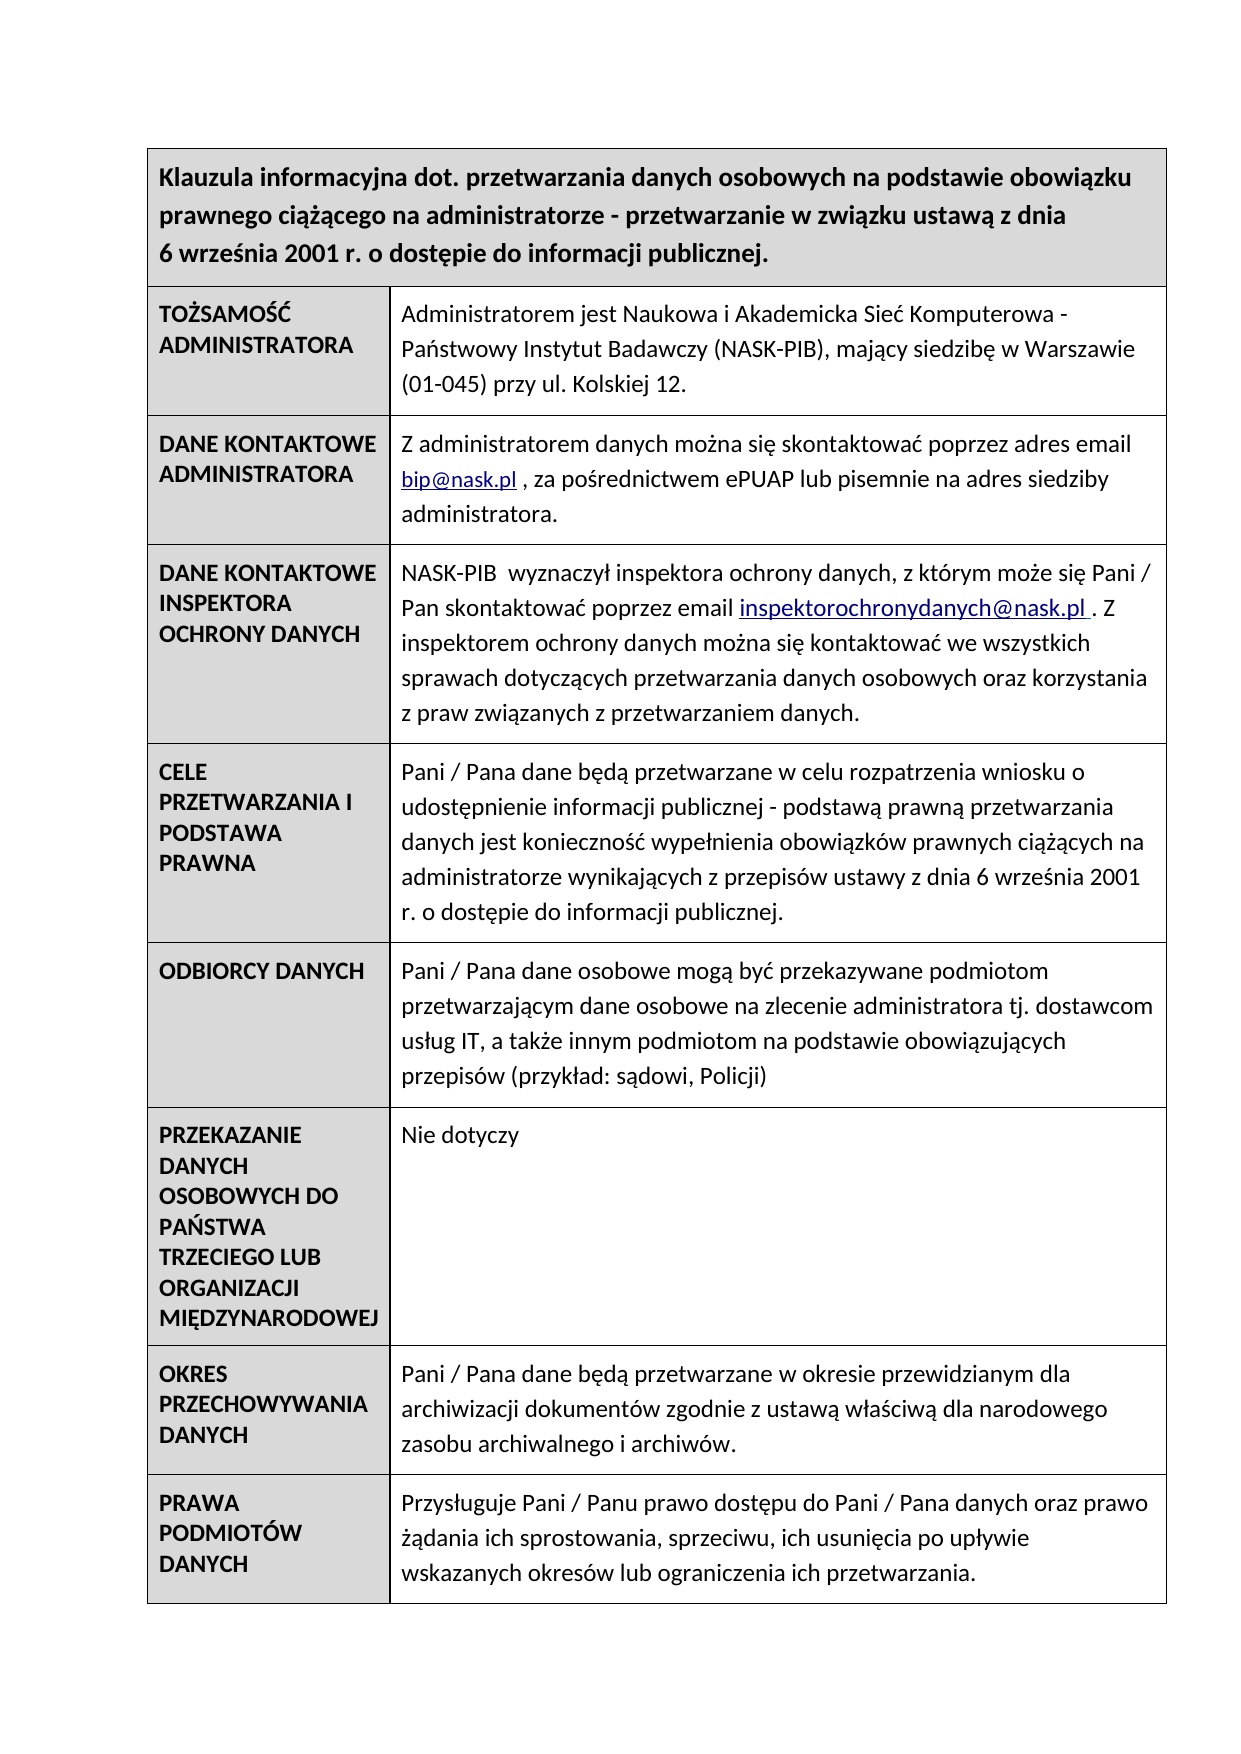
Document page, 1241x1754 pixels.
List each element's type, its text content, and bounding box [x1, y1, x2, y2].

table_cell Przysługuje Pani / Panu prawo dostępu do Pani / Pana danych oraz prawo żądania ich sprostowania, sprzeciwu, ich usunięcia po upływie wskazanych okresów lub ograniczenia ich przetwarzania. [391, 1475, 1166, 1603]
table_cell Z administratorem danych można się skontaktować poprzez adres email bip@nask.pl , za pośrednictwem ePUAP lub pisemnie na adres siedziby administratora. [391, 416, 1166, 544]
table_cell ODBIORCY DANYCH [148, 943, 389, 1107]
table_cell TOŻSAMOŚĆ ADMINISTRATORA [148, 287, 389, 415]
table_cell OKRES PRZECHOWYWANIA DANYCH [148, 1346, 389, 1474]
table_cell CELE PRZETWARZANIA I PODSTAWA PRAWNA [148, 744, 389, 942]
table_cell NASK-PIB wyznaczył inspektora ochrony danych, z którym może się Pani / Pan skontaktować poprzez email inspektorochronydanych@nask.pl . Z inspektorem ochrony danych można się kontaktować we wszystkich sprawach dotyczących przetwarzania danych osobowych oraz korzystania z praw związanych z przetwarzaniem danych. [391, 545, 1166, 743]
table_header Klauzula informacyjna dot. przetwarzania danych osobowych na podstawie obowiązku prawnego ciążącego na administratorze - przetwarzanie w związku ustawą z dnia 6 września 2001 r. o dostępie do informacji publicznej. [148, 149, 1166, 286]
table_cell Pani / Pana dane będą przetwarzane w celu rozpatrzenia wniosku o udostępnienie informacji publicznej - podstawą prawną przetwarzania danych jest konieczność wypełnienia obowiązków prawnych ciążących na administratorze wynikających z przepisów ustawy z dnia 6 września 2001 r. o dostępie do informacji publicznej. [391, 744, 1166, 942]
table_cell Pani / Pana dane osobowe mogą być przekazywane podmiotom przetwarzającym dane osobowe na zlecenie administratora tj. dostawcom usług IT, a także innym podmiotom na podstawie obowiązujących przepisów (przykład: sądowi, Policji) [391, 943, 1166, 1107]
table_cell DANE KONTAKTOWE INSPEKTORA OCHRONY DANYCH [148, 545, 389, 743]
table_cell PRZEKAZANIE DANYCH OSOBOWYCH DO PAŃSTWA TRZECIEGO LUB ORGANIZACJI MIĘDZYNARODOWEJ [148, 1108, 389, 1345]
table_cell Nie dotyczy [391, 1108, 1166, 1345]
table_cell Administratorem jest Naukowa i Akademicka Sieć Komputerowa - Państwowy Instytut Badawczy (NASK-PIB), mający siedzibę w Warszawie (01-045) przy ul. Kolskiej 12. [391, 287, 1166, 415]
table_cell DANE KONTAKTOWE ADMINISTRATORA [148, 416, 389, 544]
table_cell PRAWA PODMIOTÓW DANYCH [148, 1475, 389, 1603]
table_cell Pani / Pana dane będą przetwarzane w okresie przewidzianym dla archiwizacji dokumentów zgodnie z ustawą właściwą dla narodowego zasobu archiwalnego i archiwów. [391, 1346, 1166, 1474]
